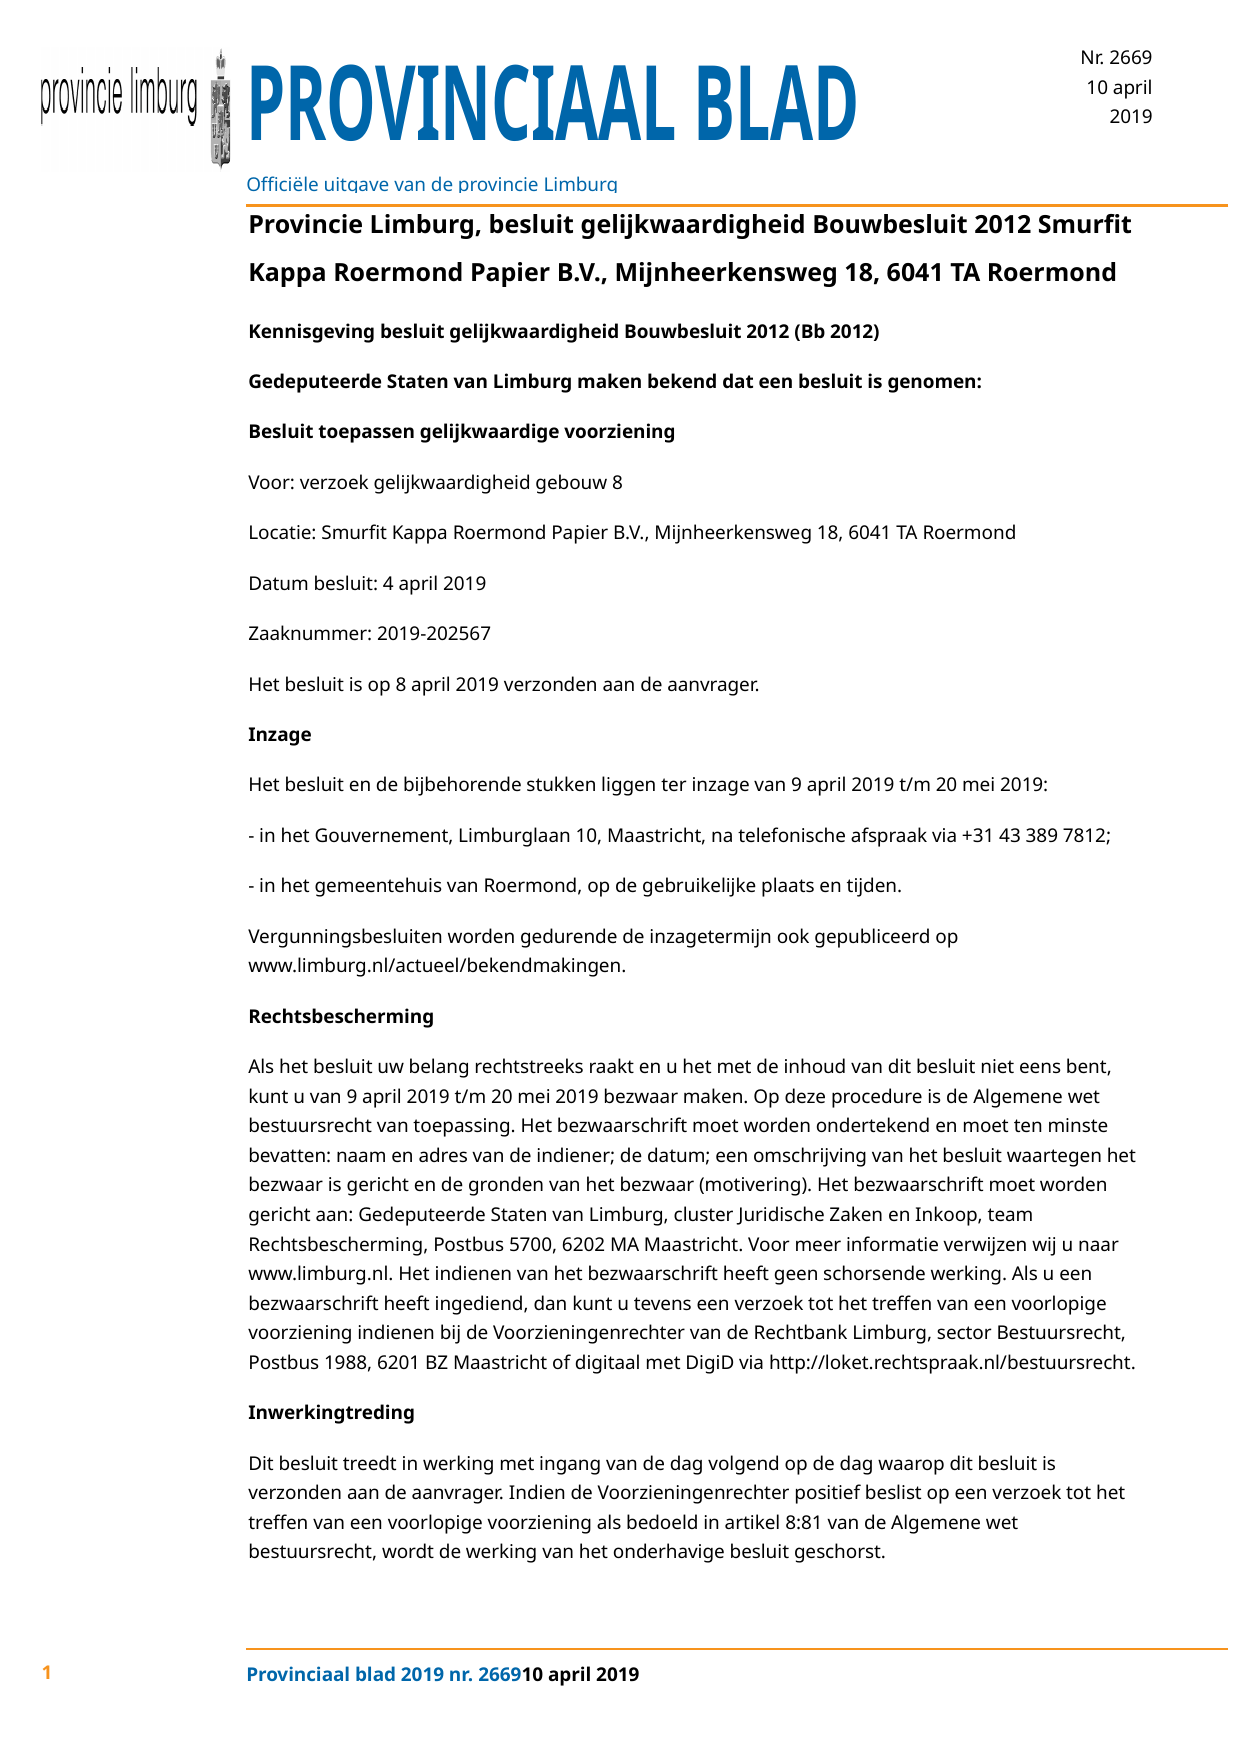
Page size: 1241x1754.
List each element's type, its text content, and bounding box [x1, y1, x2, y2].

text Het besluit en de bijbehorende stukken liggen ter inzage van 9 april 2019 t/m 20 mei 2019: [248, 772, 1152, 797]
text Dit besluit treedt in werking met ingang van de dag volgend op de dag waarop dit besluit is verzonden aan de aanvrager. Indien de Voorzieningenrechter positief beslist op een verzoek tot het treffen van een voorlopige voorziening als bedoeld in artikel 8:81 van de Algemene wet bestuursrecht, wordt de werking van het onderhavige besluit geschorst. [248, 1450, 1152, 1564]
text Gedeputeerde Staten van Limburg maken bekend dat een besluit is genomen: [248, 368, 1152, 394]
text Datum besluit: 4 april 2019 [248, 570, 1152, 596]
picture [41, 47, 231, 172]
text Het besluit is op 8 april 2019 verzonden aan de aanvrager. [248, 671, 1152, 697]
text Provincie Limburg, besluit gelijkwaardigheid Bouwbesluit 2012 Smurfit Kappa Roermond Papier B.V., Mijnheerkensweg 18, 6041 TA Roermond [248, 207, 1152, 288]
text Locatie: Smurfit Kappa Roermond Papier B.V., Mijnheerkensweg 18, 6041 TA Roermond [248, 519, 1152, 545]
text - in het gemeentehuis van Roermond, op de gebruikelijke plaats en tijden. [248, 872, 1152, 898]
text Als het besluit uw belang rechtstreeks raakt en u het met de inhoud van dit besluit niet eens bent, kunt u van 9 april 2019 t/m 20 mei 2019 bezwaar maken. Op deze procedure is de Algemene wet bestuursrecht van toepassing. Het bezwaarschrift moet worden ondertekend en moet ten minste bevatten: naam en adres van de indiener; de datum; een omschrijving van het besluit waartegen het bezwaar is gericht en de gronden van het bezwaar (motivering). Het bezwaarschrift moet worden gericht aan: Gedeputeerde Staten van Limburg, cluster Juridische Zaken en Inkoop, team Rechtsbescherming, Postbus 5700, 6202 MA Maastricht. Voor meer informatie verwijzen wij u naar www.limburg.nl. Het indienen van het bezwaarschrift heeft geen schorsende werking. Als u een bezwaarschrift heeft ingediend, dan kunt u tevens een verzoek tot het treffen van een voorlopige voorziening indienen bij de Voorzieningenrechter van de Rechtbank Limburg, sector Bestuursrecht, Postbus 1988, 6201 BZ Maastricht of digitaal met DigiD via http://loket.rechtspraak.nl/bestuursrecht. [248, 1053, 1152, 1375]
text Inwerkingtreding [248, 1399, 1152, 1425]
text Voor: verzoek gelijkwaardigheid gebouw 8 [248, 469, 1152, 495]
text Kennisgeving besluit gelijkwaardigheid Bouwbesluit 2012 (Bb 2012) [248, 318, 1152, 344]
text Rechtsbescherming [248, 1003, 1152, 1029]
text Vergunningsbesluiten worden gedurende de inzagetermijn ook gepubliceerd op www.limburg.nl/actueel/bekendmakingen. [248, 923, 1152, 978]
text - in het Gouvernement, Limburglaan 10, Maastricht, na telefonische afspraak via +31 43 389 7812; [248, 822, 1152, 848]
text Inzage [248, 721, 1152, 747]
text Zaaknummer: 2019-202567 [248, 620, 1152, 646]
text Besluit toepassen gelijkwaardige voorziening [248, 419, 1152, 444]
